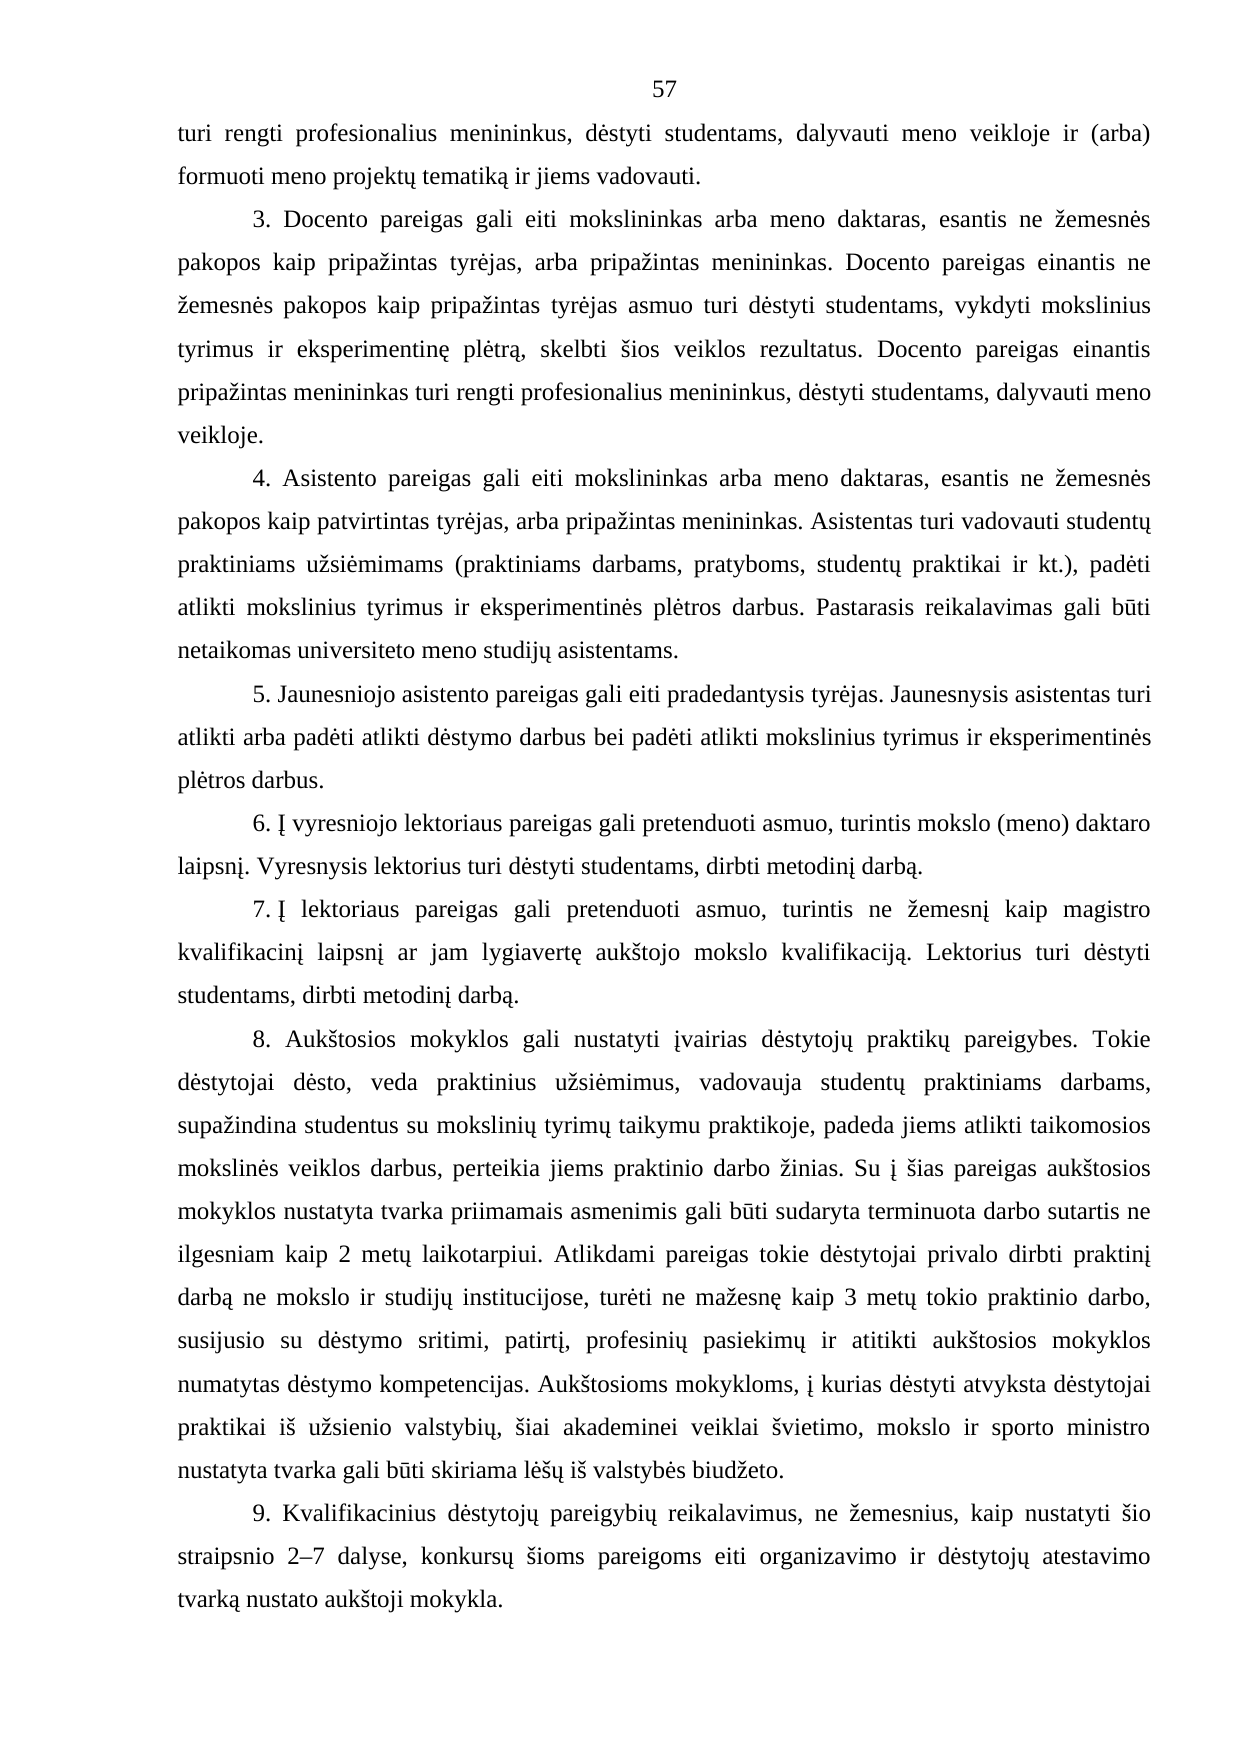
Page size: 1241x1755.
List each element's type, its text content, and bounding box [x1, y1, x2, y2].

text 5. Jaunesniojo asistento pareigas gali eiti pradedantysis tyrėjas. Jaunesnysis asistentas turi atlikti arba padėti atlikti dėstymo darbus bei padėti atlikti mokslinius tyrimus ir eksperimentinės plėtros darbus. [177, 679, 1152, 794]
text 7. Į lektoriaus pareigas gali pretenduoti asmuo, turintis ne žemesnį kaip magistro kvalifikacinį laipsnį ar jam lygiavertę aukštojo mokslo kvalifikaciją. Lektorius turi dėstyti studentams, dirbti metodinį darbą. [177, 894, 1152, 1009]
text 6. Į vyresniojo lektoriaus pareigas gali pretenduoti asmuo, turintis mokslo (meno) daktaro laipsnį. Vyresnysis lektorius turi dėstyti studentams, dirbti metodinį darbą. [177, 808, 1152, 880]
text turi rengti profesionalius menininkus, dėstyti studentams, dalyvauti meno veikloje ir (arba) formuoti meno projektų tematiką ir jiems vadovauti. [177, 118, 1152, 190]
text 4. Asistento pareigas gali eiti mokslininkas arba meno daktaras, esantis ne žemesnės pakopos kaip patvirtintas tyrėjas, arba pripažintas menininkas. Asistentas turi vadovauti studentų praktiniams užsiėmimams (praktiniams darbams, pratyboms, studentų praktikai ir kt.), padėti atlikti mokslinius tyrimus ir eksperimentinės plėtros darbus. Pastarasis reikalavimas gali būti netaikomas universiteto meno studijų asistentams. [177, 463, 1152, 664]
text 3. Docento pareigas gali eiti mokslininkas arba meno daktaras, esantis ne žemesnės pakopos kaip pripažintas tyrėjas, arba pripažintas menininkas. Docento pareigas einantis ne žemesnės pakopos kaip pripažintas tyrėjas asmuo turi dėstyti studentams, vykdyti mokslinius tyrimus ir eksperimentinę plėtrą, skelbti šios veiklos rezultatus. Docento pareigas einantis pripažintas menininkas turi rengti profesionalius menininkus, dėstyti studentams, dalyvauti meno veikloje. [177, 204, 1152, 449]
text 9. Kvalifikacinius dėstytojų pareigybių reikalavimus, ne žemesnius, kaip nustatyti šio straipsnio 2–7 dalyse, konkursų šioms pareigoms eiti organizavimo ir dėstytojų atestavimo tvarką nustato aukštoji mokykla. [177, 1498, 1152, 1613]
text 8. Aukštosios mokyklos gali nustatyti įvairias dėstytojų praktikų pareigybes. Tokie dėstytojai dėsto, veda praktinius užsiėmimus, vadovauja studentų praktiniams darbams, supažindina studentus su mokslinių tyrimų taikymu praktikoje, padeda jiems atlikti taikomosios mokslinės veiklos darbus, perteikia jiems praktinio darbo žinias. Su į šias pareigas aukštosios mokyklos nustatyta tvarka priimamais asmenimis gali būti sudaryta terminuota darbo sutartis ne ilgesniam kaip 2 metų laikotarpiui. Atlikdami pareigas tokie dėstytojai privalo dirbti praktinį darbą ne mokslo ir studijų institucijose, turėti ne mažesnę kaip 3 metų tokio praktinio darbo, susijusio su dėstymo sritimi, patirtį, profesinių pasiekimų ir atitikti aukštosios mokyklos numatytas dėstymo kompetencijas. Aukštosioms mokykloms, į kurias dėstyti atvyksta dėstytojai praktikai iš užsienio valstybių, šiai akademinei veiklai švietimo, mokslo ir sporto ministro nustatyta tvarka gali būti skiriama lėšų iš valstybės biudžeto. [177, 1024, 1152, 1484]
